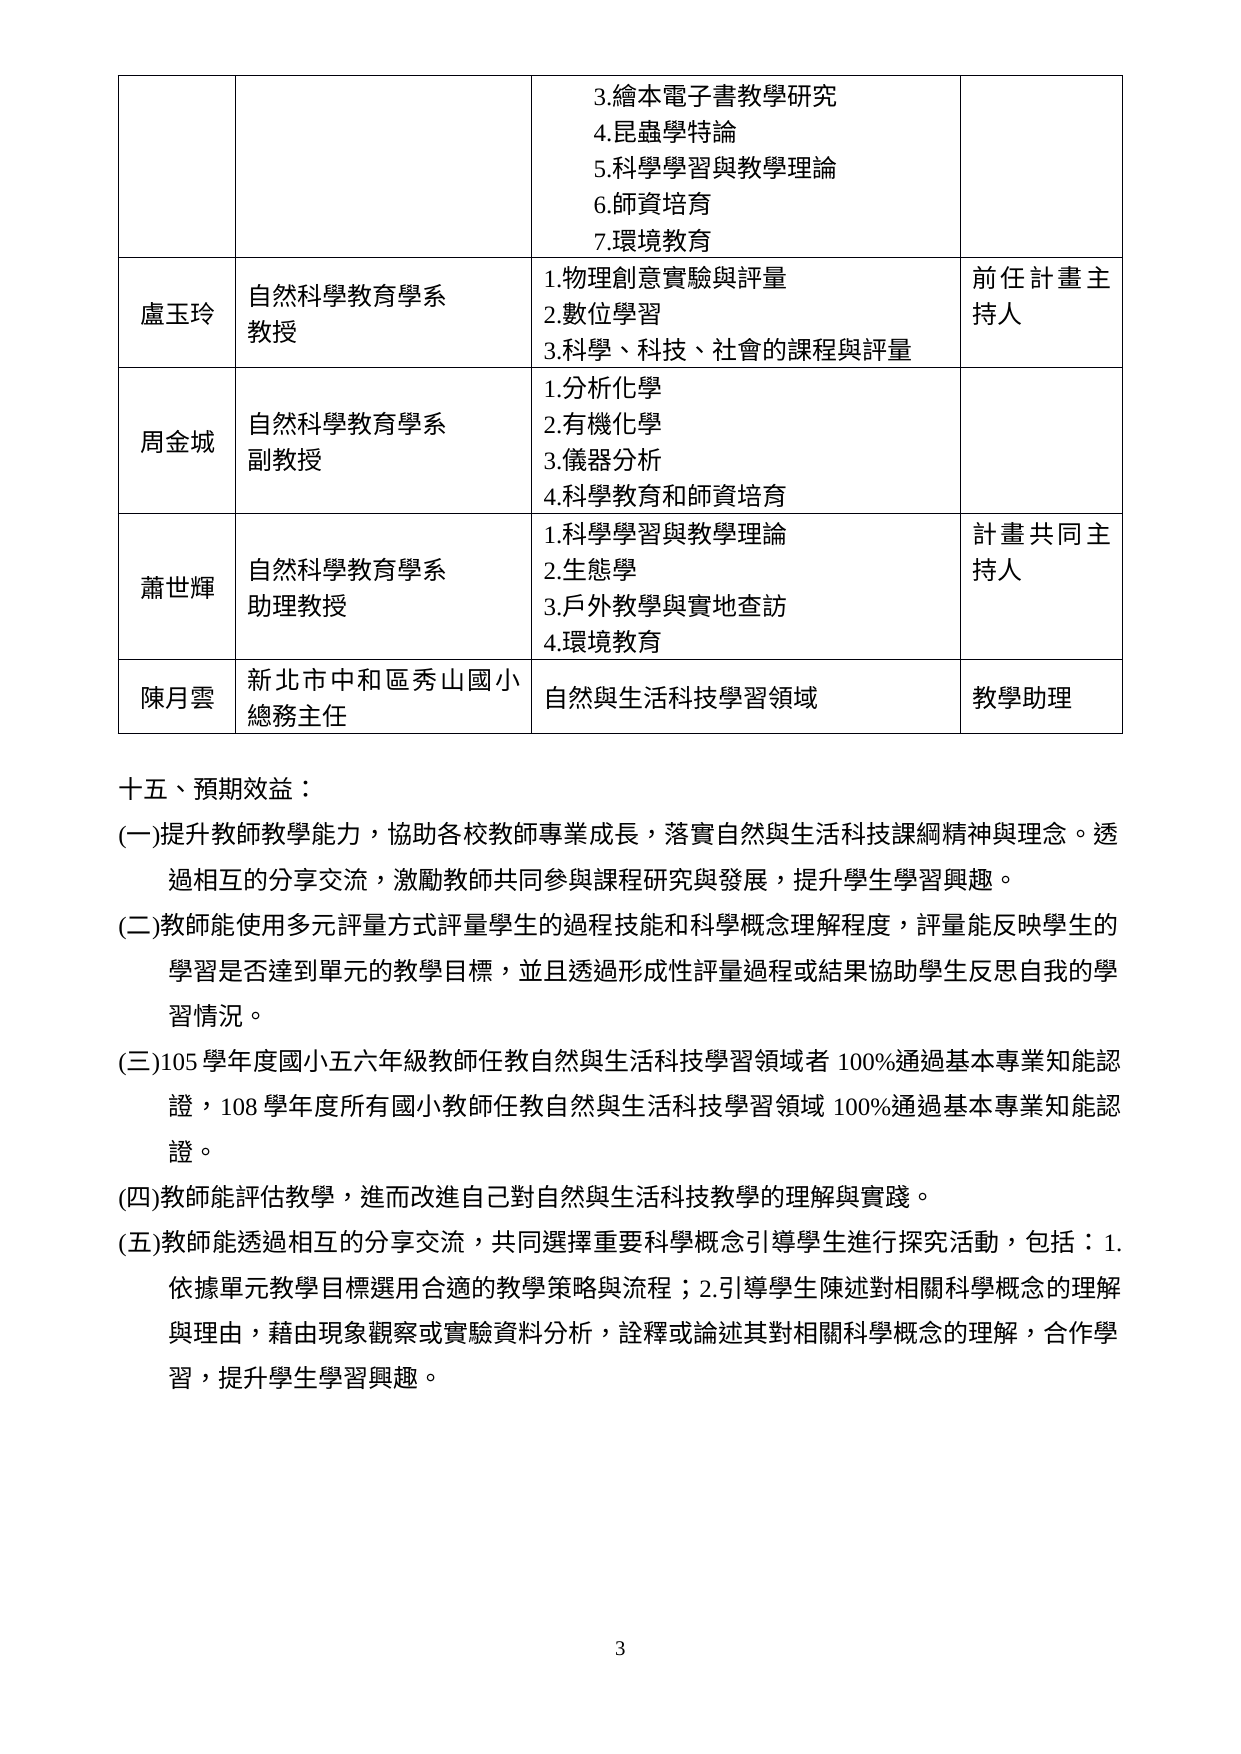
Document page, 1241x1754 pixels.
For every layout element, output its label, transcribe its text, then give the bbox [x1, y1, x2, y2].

table_cell [119, 76, 235, 257]
table_cell 科學學習與教學理論 生態學 戶外教學與實地查訪 環境教育 [532, 514, 960, 659]
table_cell 教學助理 [961, 660, 1122, 733]
text (四)教師能評估教學，進而改進自己對自然與生活科技教學的理解與實踐。 [118, 1177, 1122, 1214]
table_cell 物理創意實驗與評量 數位學習 科學、科技、社會的課程與評量 [532, 258, 960, 367]
table_cell 自然科學教育學系 助理教授 [236, 514, 531, 659]
table_cell 計畫共同主持人 [961, 514, 1122, 659]
text (五)教師能透過相互的分享交流，共同選擇重要科學概念引導學生進行探究活動，包括：1.依據單元教學目標選用合適的教學策略與流程；2.引導學生陳述對相關科學概念的理解與理由，藉由現象觀察或實驗資料分析，詮釋或論述其對相關科學概念的理解，合作學習，提升學生學習興趣。 [118, 1223, 1122, 1395]
table_cell 前任計畫主持人 [961, 258, 1122, 367]
table_cell 周金城 [119, 368, 235, 513]
table_cell 自然科學概念研究 自然科學師資培育 繪本電子書教學研究 昆蟲學特論 科學學習與教學理論 師資培育 環境教育 [532, 76, 960, 257]
text (一)提升教師教學能力，協助各校教師專業成長，落實自然與生活科技課綱精神與理念。透過相互的分享交流，激勵教師共同參與課程研究與發展，提升學生學習興趣。 [118, 815, 1122, 897]
table_cell 自然與生活科技學習領域 [532, 660, 960, 733]
table_cell [961, 368, 1122, 513]
table_cell 自然科學教育學系 教授 [236, 258, 531, 367]
table_cell 蕭世輝 [119, 514, 235, 659]
table_cell [961, 76, 1122, 257]
table_cell 盧玉玲 [119, 258, 235, 367]
table_cell 自然科學教育學系 副教授 [236, 368, 531, 513]
table_cell 分析化學 有機化學 儀器分析 科學教育和師資培育 [532, 368, 960, 513]
table_cell [236, 76, 531, 257]
text (三)105學年度國小五六年級教師任教自然與生活科技學習領域者100%通過基本專業知能認證，108學年度所有國小教師任教自然與生活科技學習領域100%通過基本專業知能認證。 [118, 1042, 1122, 1168]
text (二)教師能使用多元評量方式評量學生的過程技能和科學概念理解程度，評量能反映學生的學習是否達到單元的教學目標，並且透過形成性評量過程或結果協助學生反思自我的學習情況。 [118, 906, 1122, 1032]
text 十五、預期效益： [118, 770, 1122, 806]
table_cell 新北市中和區秀山國小總務主任 [236, 660, 531, 733]
table_cell 陳月雲 [119, 660, 235, 733]
